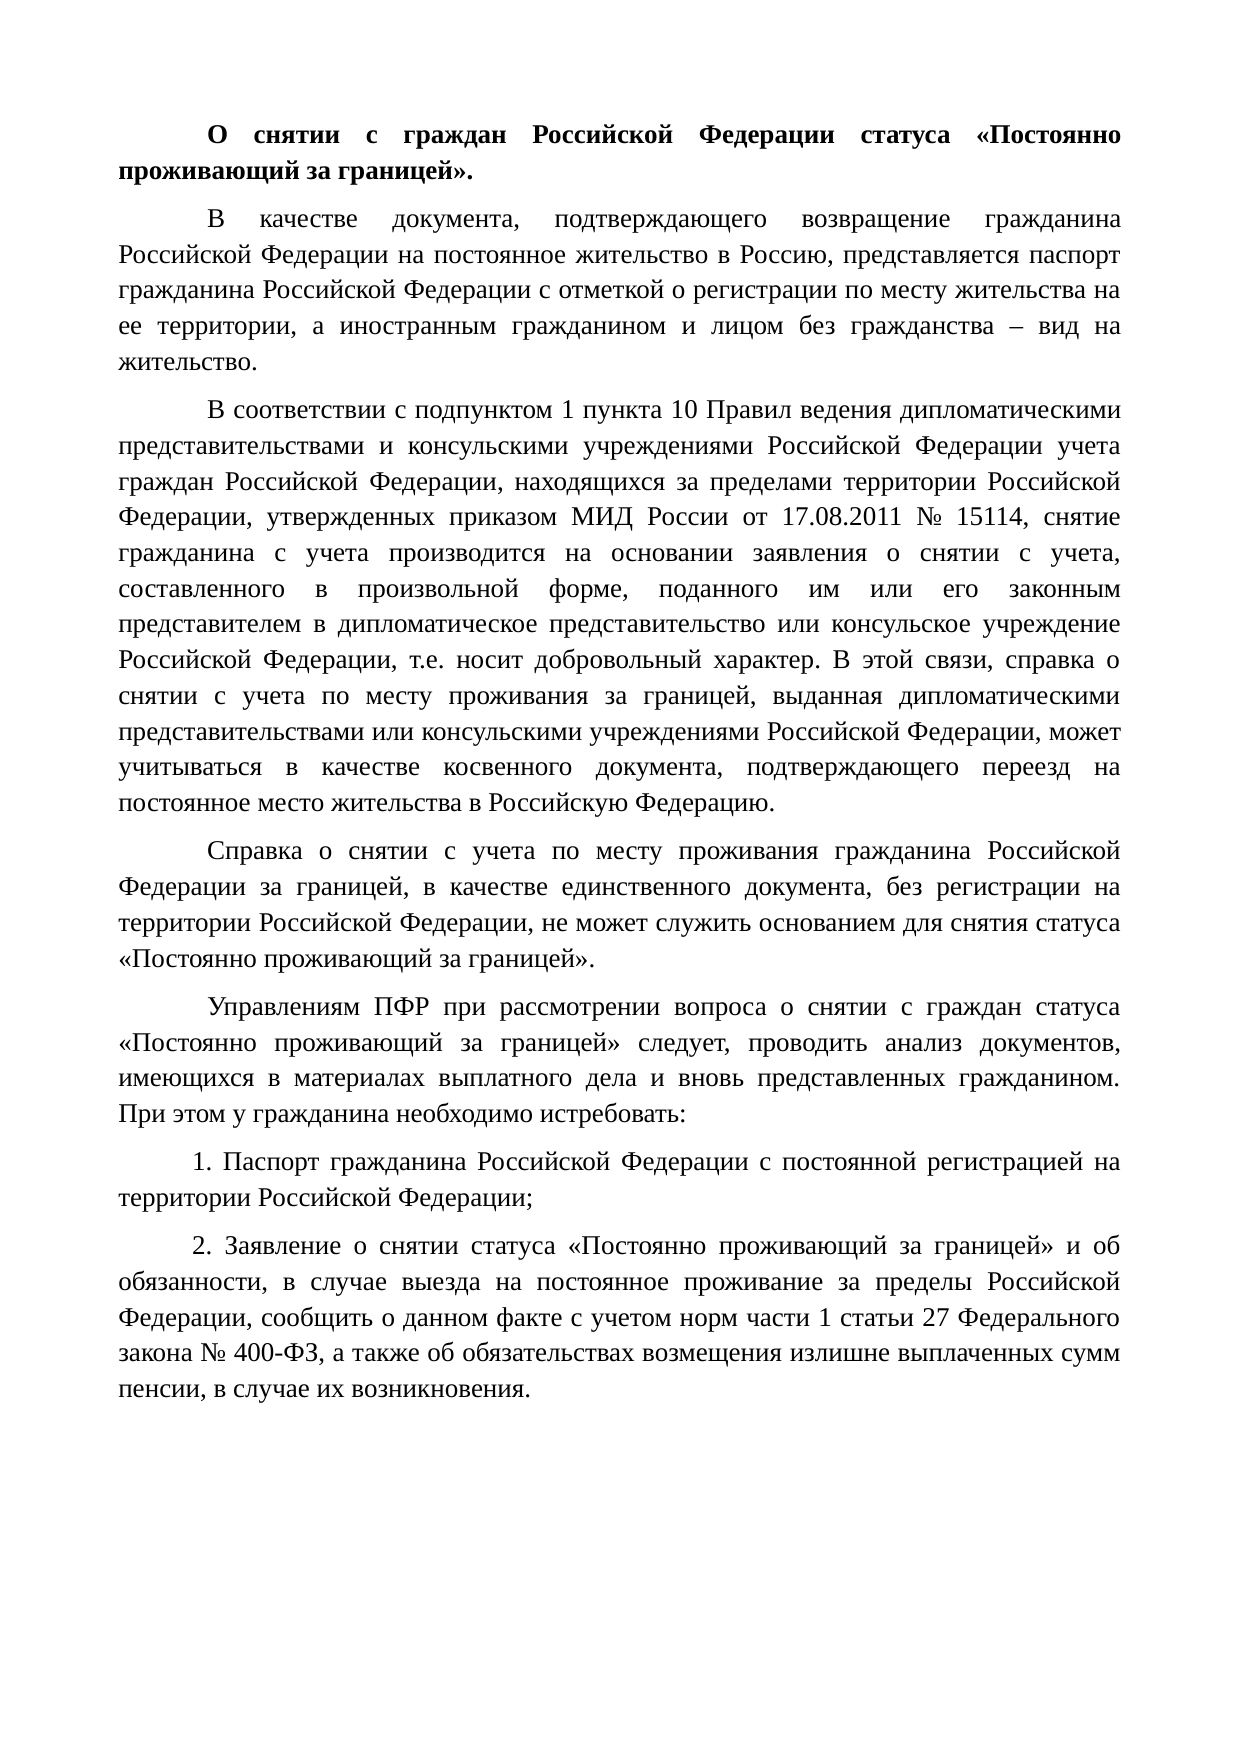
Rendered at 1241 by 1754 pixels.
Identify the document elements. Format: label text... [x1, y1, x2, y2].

text В соответствии с подпунктом 1 пункта 10 Правил ведения дипломатическими представительствами и консульскими учреждениями Российской Федерации учета граждан Российской Федерации, находящихся за пределами территории Российской Федерации, утвержденных приказом МИД России от 17.08.2011 № 15114, снятие гражданина с учета производится на основании заявления о снятии с учета, составленного в произвольной форме, поданного им или его законным представителем в дипломатическое представительство или консульское учреждение Российской Федерации, т.е. носит добровольный характер. В этой связи, справка о снятии с учета по месту проживания за границей, выданная дипломатическими представительствами или консульскими учреждениями Российской Федерации, может учитываться в качестве косвенного документа, подтверждающего переезд на постоянное место жительства в Российскую Федерацию. [118, 393, 1122, 817]
text Управлениям ПФР при рассмотрении вопроса о снятии с граждан статуса «Постоянно проживающий за границей» следует, проводить анализ документов, имеющихся в материалах выплатного дела и вновь представленных гражданином. При этом у гражданина необходимо истребовать: [118, 990, 1122, 1128]
text В качестве документа, подтверждающего возвращение гражданина Российской Федерации на постоянное жительство в Россию, представляется паспорт гражданина Российской Федерации с отметкой о регистрации по месту жительства на ее территории, а иностранным гражданином и лицом без гражданства – вид на жительство. [118, 202, 1122, 376]
text 1. Паспорт гражданина Российской Федерации с постоянной регистрацией на территории Российской Федерации; [118, 1145, 1122, 1212]
text Справка о снятии с учета по месту проживания гражданина Российской Федерации за границей, в качестве единственного документа, без регистрации на территории Российской Федерации, не может служить основанием для снятия статуса «Постоянно проживающий за границей». [118, 834, 1122, 973]
text О снятии с граждан Российской Федерации статуса «Постоянно проживающий за границей». [118, 118, 1122, 185]
text 2. Заявление о снятии статуса «Постоянно проживающий за границей» и об обязанности, в случае выезда на постоянное проживание за пределы Российской Федерации, сообщить о данном факте с учетом норм части 1 статьи 27 Федерального закона № 400-ФЗ, а также об обязательствах возмещения излишне выплаченных сумм пенсии, в случае их возникновения. [118, 1229, 1122, 1403]
